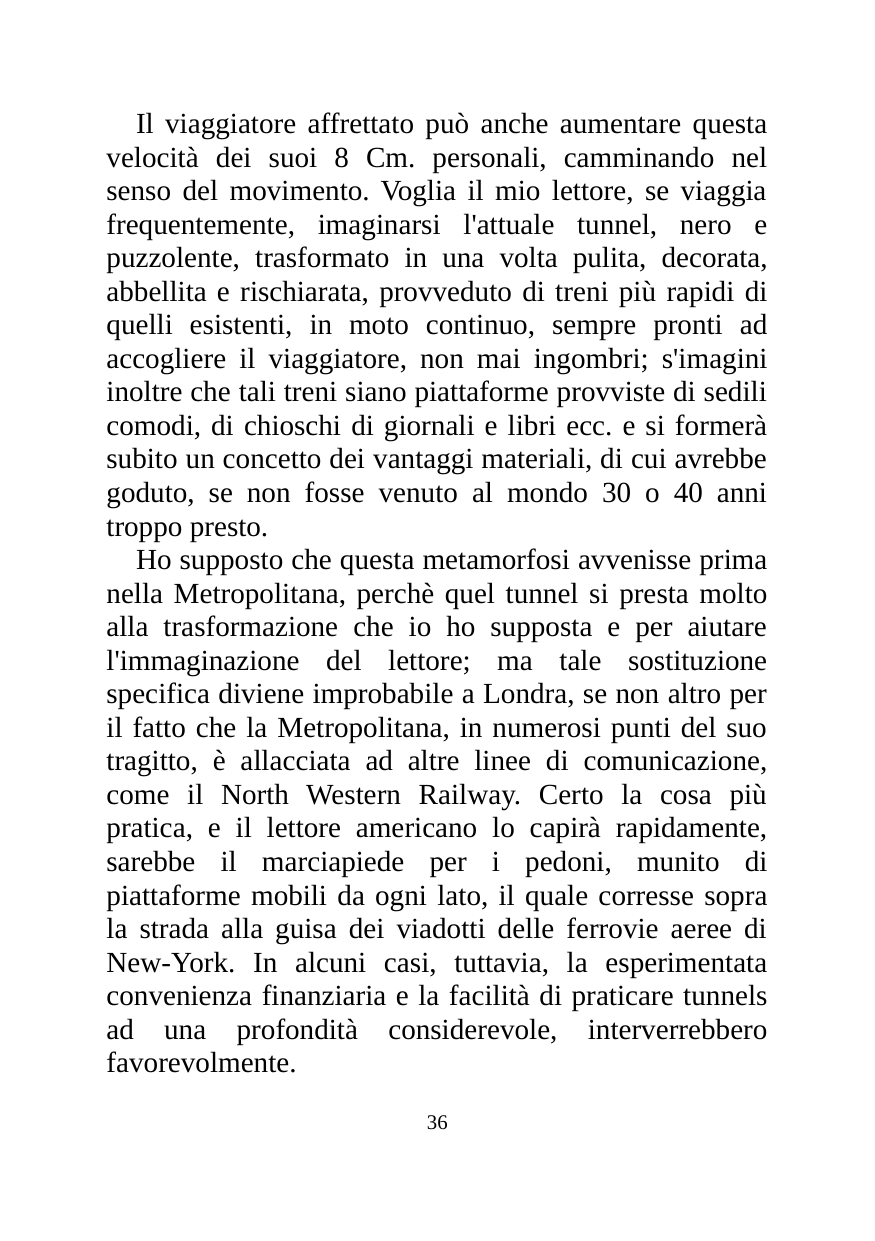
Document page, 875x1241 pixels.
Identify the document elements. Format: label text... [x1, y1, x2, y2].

text Ho supposto che questa metamorfosi avvenisse prima nella Metropolitana, perchè quel tunnel si presta molto alla trasformazione che io ho supposta e per aiutare l'immaginazione del lettore; ma tale sostituzione specifica diviene improbabile a Londra, se non altro per il fatto che la Metropolitana, in numerosi punti del suo tragitto, è allacciata ad altre linee di comunicazione, come il North Western Railway. Certo la cosa più pratica, e il lettore americano lo capirà rapidamente, sarebbe il marciapiede per i pedoni, munito di piattaforme mobili da ogni lato, il quale corresse sopra la strada alla guisa dei viadotti delle ferrovie aeree di New-York. In alcuni casi, tuttavia, la esperimentata convenienza finanziaria e la facilità di praticare tunnels ad una profondità considerevole, interverrebbero favorevolmente. [106, 542, 768, 1079]
text Il viaggiatore affrettato può anche aumentare questa velocità dei suoi 8 Cm. personali, camminando nel senso del movimento. Voglia il mio lettore, se viaggia frequentemente, imaginarsi l'attuale tunnel, nero e puzzolente, trasformato in una volta pulita, decorata, abbellita e rischiarata, provveduto di treni più rapidi di quelli esistenti, in moto continuo, sempre pronti ad accogliere il viaggiatore, non mai ingombri; s'imagini inoltre che tali treni siano piattaforme provviste di sedili comodi, di chioschi di giornali e libri ecc. e si formerà subito un concetto dei vantaggi materiali, di cui avrebbe goduto, se non fosse venuto al mondo 30 o 40 anni troppo presto. [106, 106, 768, 542]
